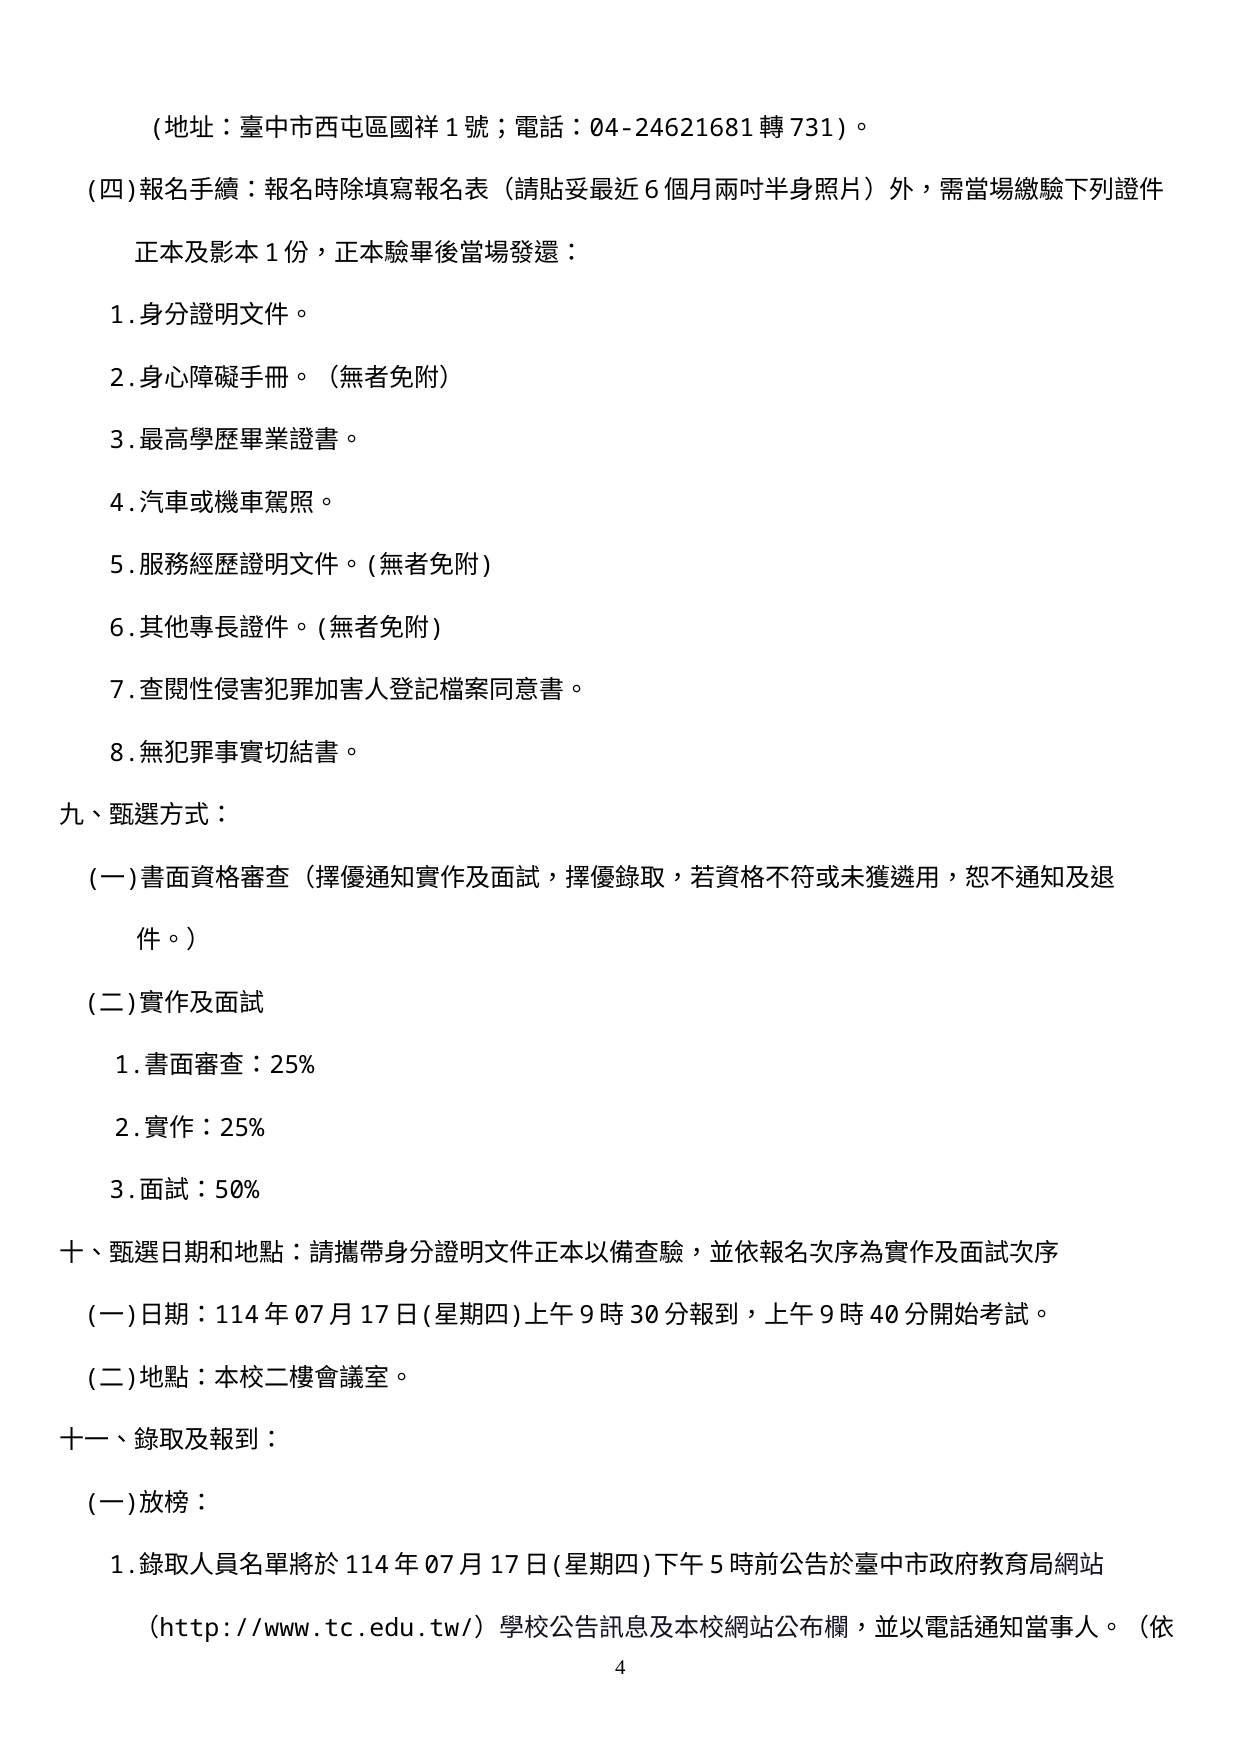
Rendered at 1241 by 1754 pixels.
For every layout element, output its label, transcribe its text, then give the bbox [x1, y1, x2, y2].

text 十一、錄取及報到： [59, 1396, 1181, 1459]
text 1.錄取人員名單將於114年07月17日(星期四)下午5時前公告於臺中市政府教育局網站（http://www.tc.edu.tw/）學校公告訊息及本校網站公布欄，並以電話通知當事人。（依 [109, 1521, 1181, 1646]
text (地址：臺中市西屯區國祥1號；電話：04-24621681轉731)。 [59, 84, 1181, 146]
text 2.身心障礙手冊。（無者免附） [59, 334, 1181, 396]
text 7.查閱性侵害犯罪加害人登記檔案同意書。 [59, 646, 1181, 709]
text 九、甄選方式： [59, 771, 1181, 834]
text 1.書面審查：25% [59, 1021, 1181, 1084]
text 8.無犯罪事實切結書。 [59, 709, 1181, 771]
text (四)報名手續：報名時除填寫報名表（請貼妥最近6個月兩吋半身照片）外，需當場繳驗下列證件正本及影本1份，正本驗畢後當場發還： [59, 146, 1181, 271]
text 6.其他專長證件。(無者免附) [59, 584, 1181, 646]
text 3.最高學歷畢業證書。 [59, 396, 1181, 459]
text (一)放榜： [59, 1459, 1181, 1521]
text (一)書面資格審查（擇優通知實作及面試，擇優錄取，若資格不符或未獲遴用，恕不通知及退件。） [85, 834, 1181, 959]
text (一)日期：114年07月17日(星期四)上午9時30分報到，上午9時40分開始考試。 [59, 1271, 1181, 1334]
text 十、甄選日期和地點：請攜帶身分證明文件正本以備查驗，並依報名次序為實作及面試次序 [59, 1209, 1181, 1271]
text 4.汽車或機車駕照。 [59, 459, 1181, 521]
text (二)地點：本校二樓會議室。 [59, 1334, 1181, 1396]
text 2.實作：25% [59, 1084, 1181, 1146]
text (二)實作及面試 [59, 959, 1181, 1021]
text 1.身分證明文件。 [84, 271, 1181, 334]
text 3.面試：50% [59, 1146, 1181, 1209]
text 5.服務經歷證明文件。(無者免附) [59, 521, 1181, 584]
